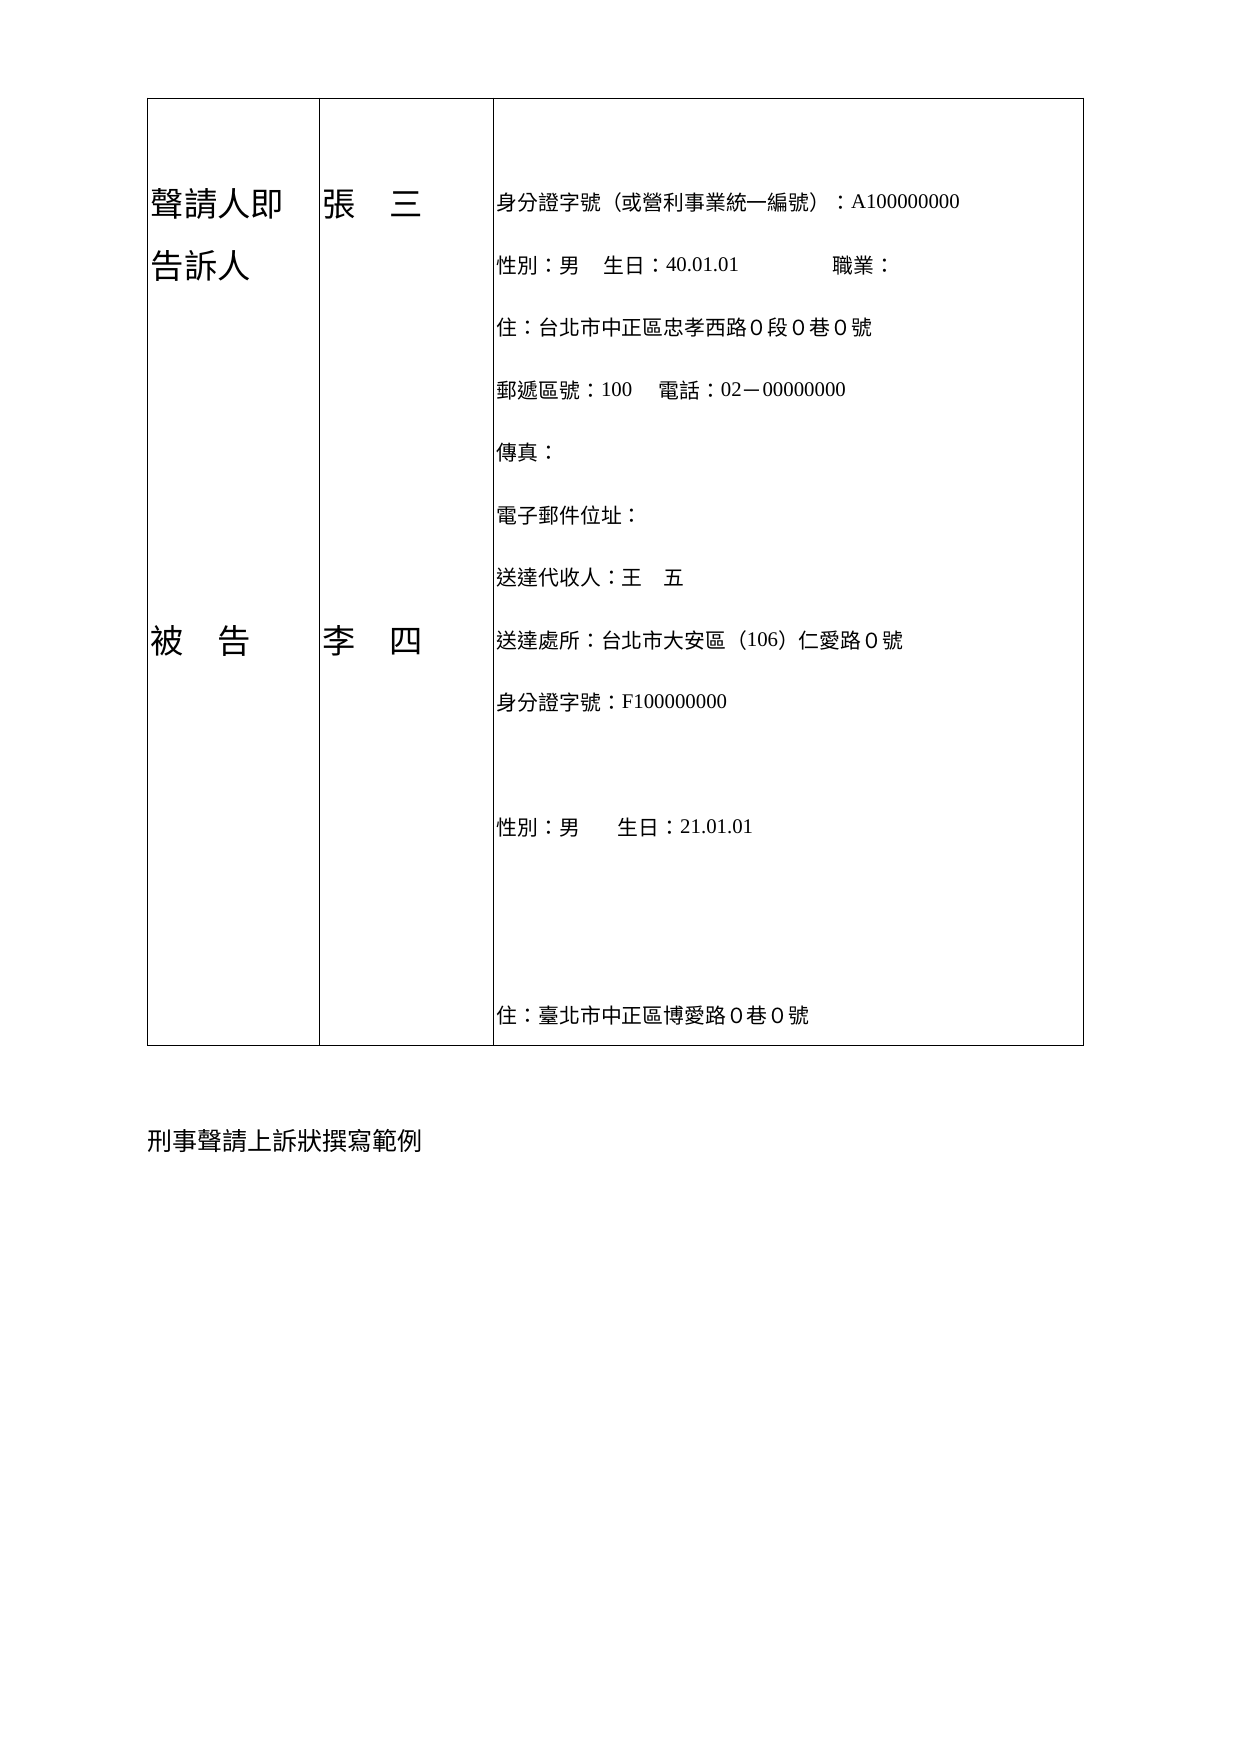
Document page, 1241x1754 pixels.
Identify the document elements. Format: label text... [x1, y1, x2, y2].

table_cell 身分證字號（或營利事業統一編號）：A100000000 性別：男 生日：40.01.01 職業： 住：台北市中正區忠孝西路０段０巷０號 郵遞區號：100 電話：02－00000000 傳真： 電子郵件位址： 送達代收人：王 五 送達處所：台北市大安區（106）仁愛路０號 身分證字號：F100000000 性別：男 生日：21.01.01 住：臺北市中正區博愛路０巷０號 [494, 99, 1083, 1044]
text 刑事聲請上訴狀撰寫範例 [148, 1097, 1092, 1160]
table_cell 聲請人即 告訴人 被 告 [148, 99, 319, 1044]
table_cell 張 三 李 四 [320, 99, 493, 1044]
